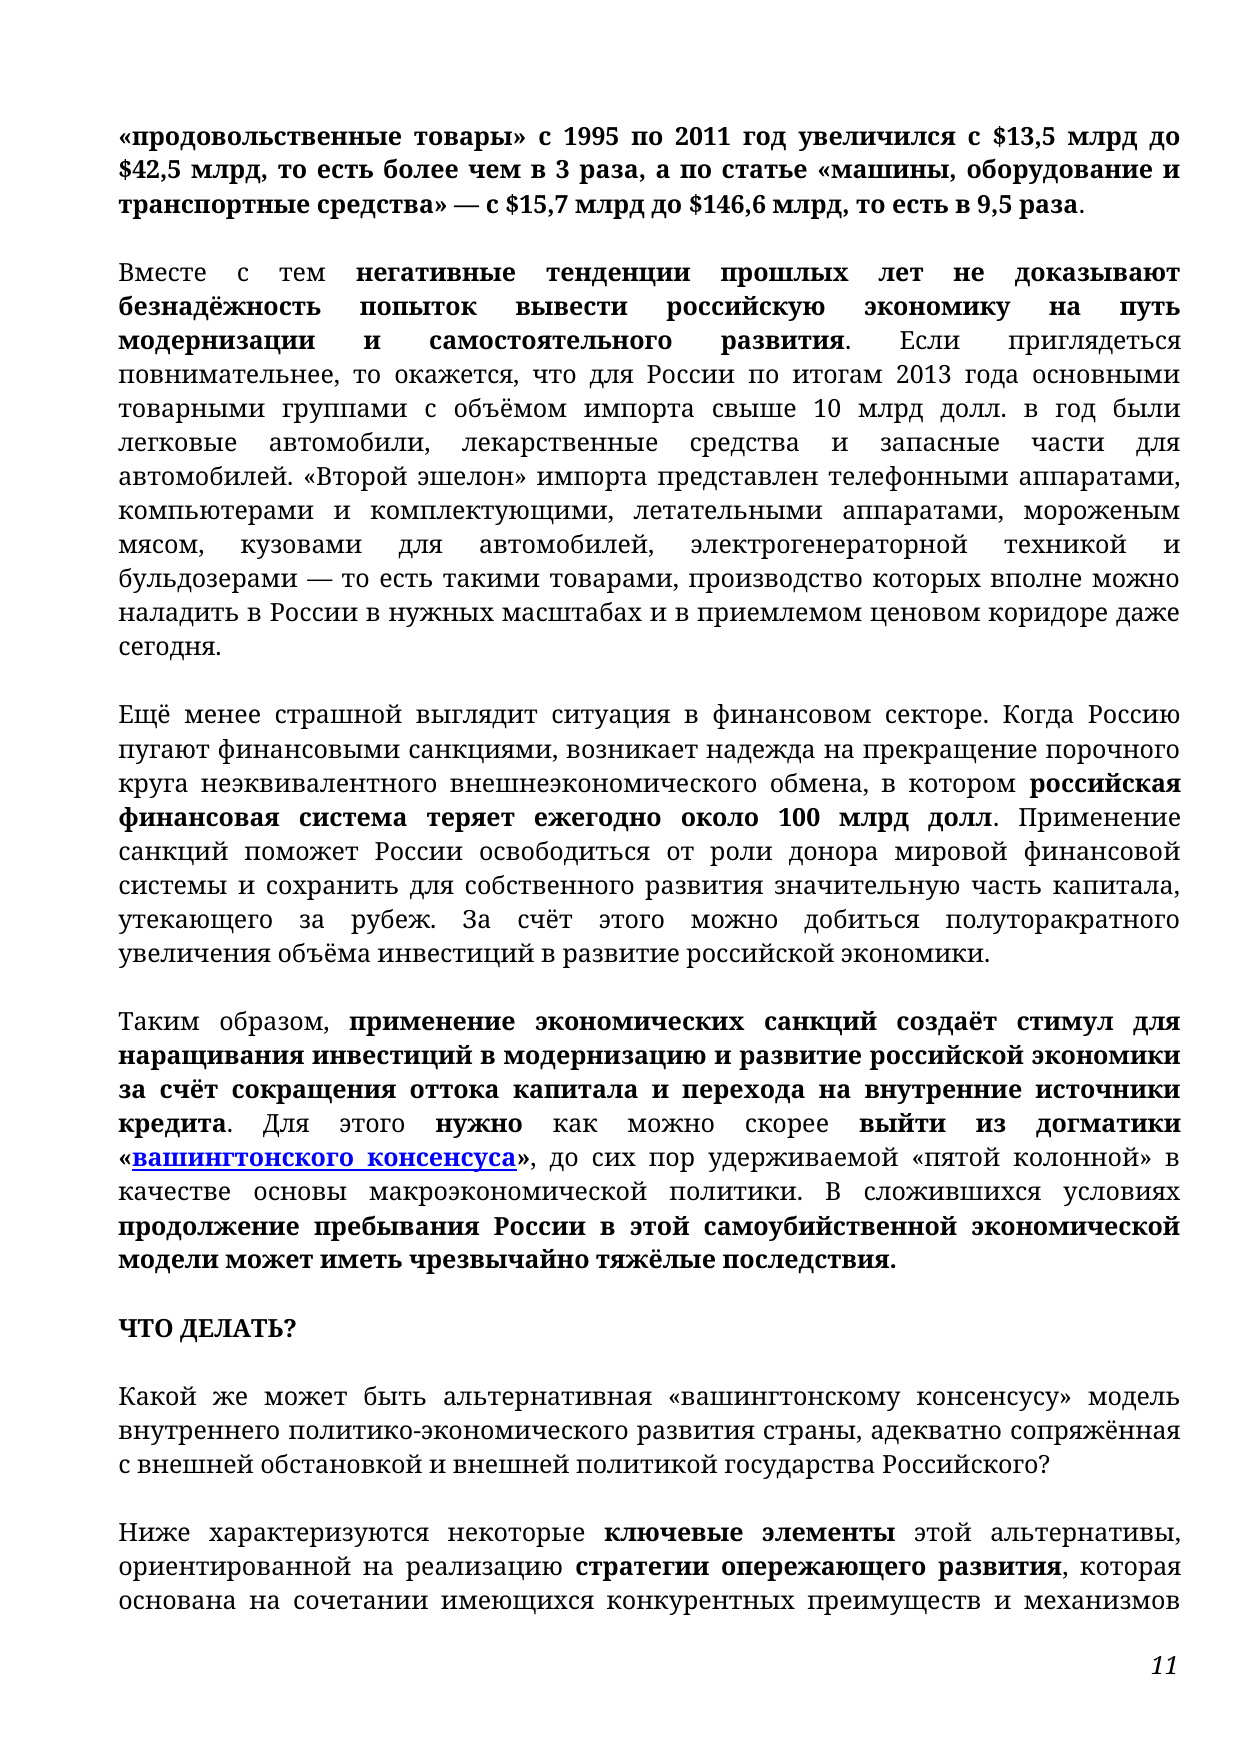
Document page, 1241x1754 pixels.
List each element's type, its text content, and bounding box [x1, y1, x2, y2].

text Какой же может быть альтернативная «вашингтонскому консенсусу» модель внутреннего политико-экономического развития страны, адекватно сопряжённая с внешней обстановкой и внешней политикой государства Российского? [118, 1378, 1181, 1481]
text Ещё менее страшной выглядит ситуация в финансовом секторе. Когда Россию пугают финансовыми санкциями, возникает надежда на прекращение порочного круга неэквивалентного внешнеэкономического обмена, в котором российская финансовая система теряет ежегодно около 100 млрд долл. Применение санкций поможет России освободиться от роли донора мировой финансовой системы и сохранить для собственного развития значительную часть капитала, утекающего за рубеж. За счёт этого можно добиться полуторакратного увеличения объёма инвестиций в развитие российской экономики. [118, 697, 1181, 970]
text Таким образом, применение экономических санкций создаёт стимул для наращивания инвестиций в модернизацию и развитие российской экономики за счёт сокращения оттока капитала и перехода на внутренние источники кредита. Для этого нужно как можно скорее выйти из догматики «вашингтонского консенсуса», до сих пор удерживаемой «пятой колонной» в качестве основы макроэкономической политики. В сложившихся условиях продолжение пребывания России в этой самоубийственной экономической модели может иметь чрезвычайно тяжёлые последствия. [118, 1004, 1181, 1276]
text Ниже характеризуются некоторые ключевые элементы этой альтернативы, ориентированной на реализацию стратегии опережающего развития, которая основана на сочетании имеющихся конкурентных преимуществ и механизмов [118, 1515, 1181, 1617]
text Вместе с тем негативные тенденции прошлых лет не доказывают безнадёжность попыток вывести российскую экономику на путь модернизации и самостоятельного развития. Если приглядеться повнимательнее, то окажется, что для России по итогам 2013 года основными товарными группами с объёмом импорта свыше 10 млрд долл. в год были легковые автомобили, лекарственные средства и запасные части для автомобилей. «Второй эшелон» импорта представлен телефонными аппаратами, компьютерами и комплектующими, летательными аппаратами, мороженым мясом, кузовами для автомобилей, электрогенераторной техникой и бульдозерами — то есть такими товарами, производство которых вполне можно наладить в России в нужных масштабах и в приемлемом ценовом коридоре даже сегодня. [118, 254, 1181, 663]
text «продовольственные товары» с 1995 по 2011 год увеличился с $13,5 млрд до $42,5 млрд, то есть более чем в 3 раза, а по статье «машины, оборудование и транспортные средства» — с $15,7 млрд до $146,6 млрд, то есть в 9,5 раза. [118, 118, 1181, 220]
text ЧТО ДЕЛАТЬ? [118, 1310, 1181, 1344]
